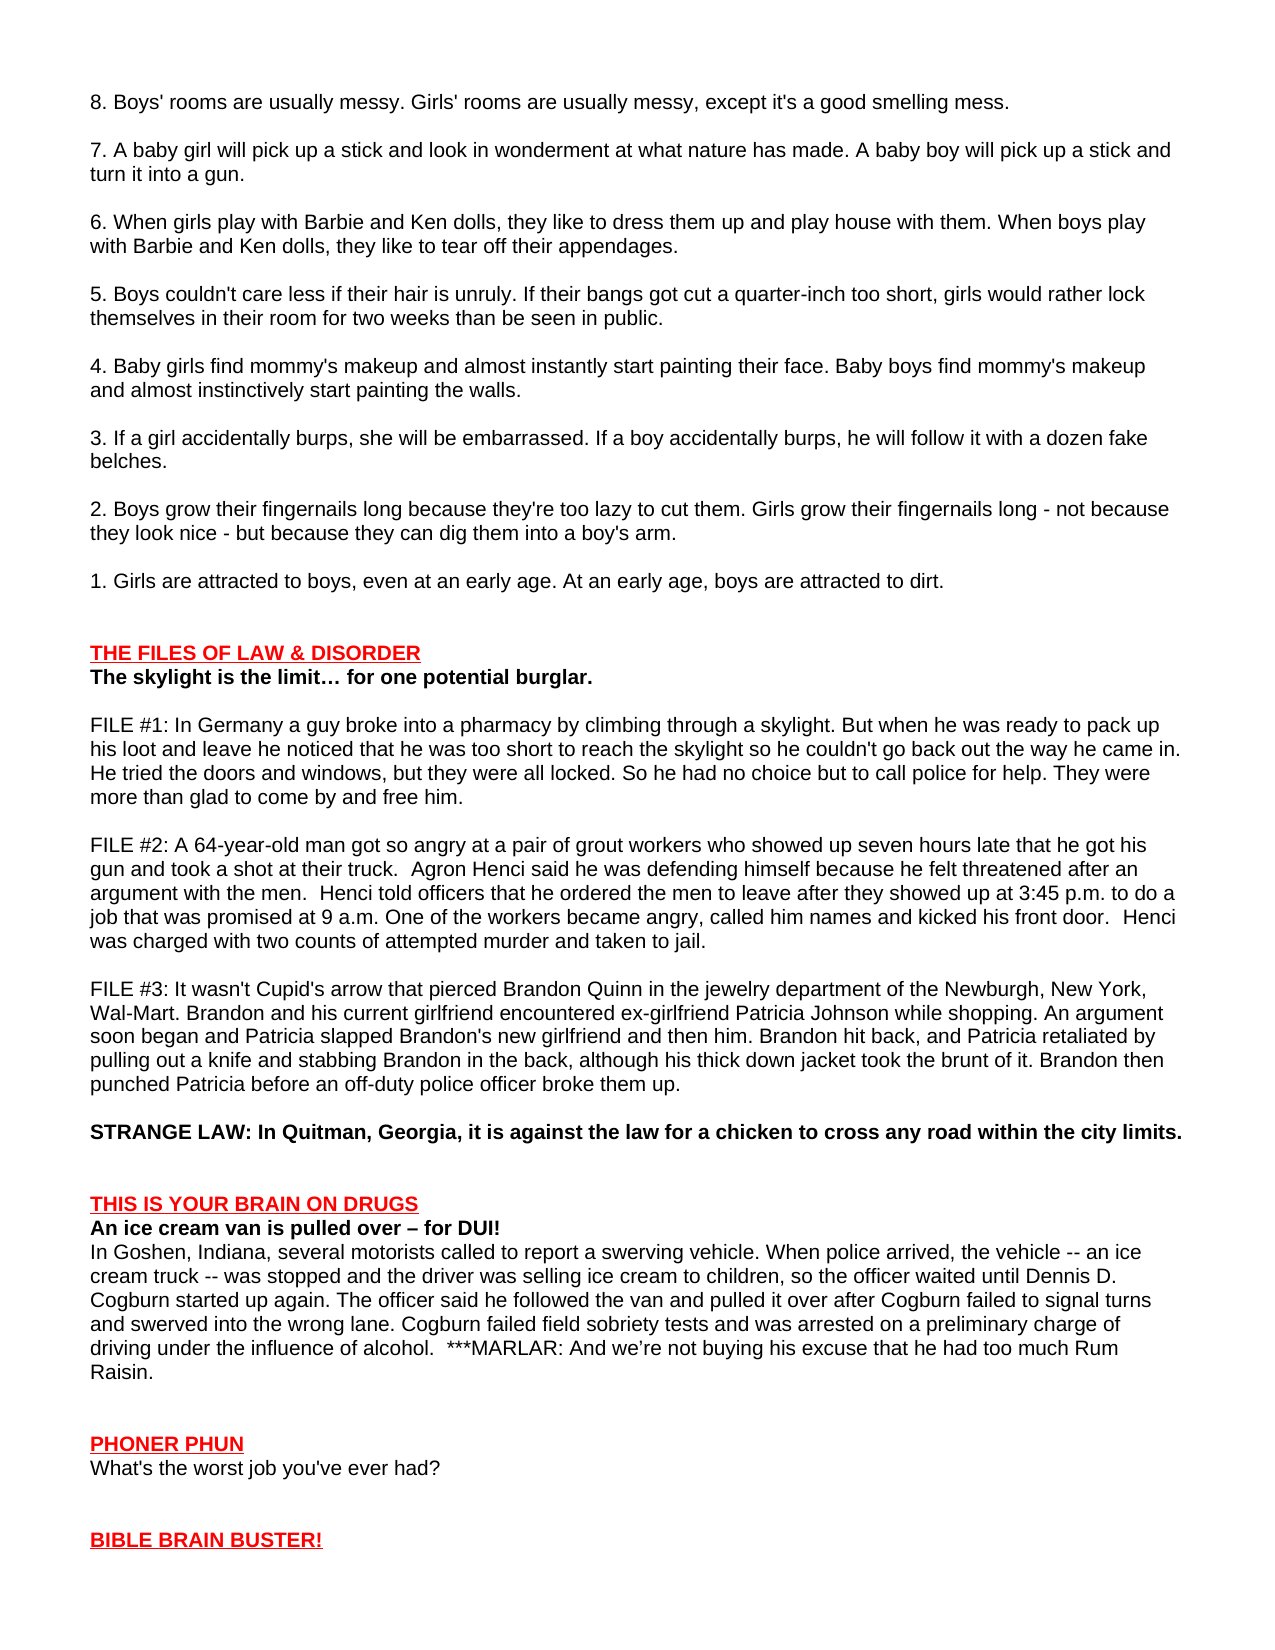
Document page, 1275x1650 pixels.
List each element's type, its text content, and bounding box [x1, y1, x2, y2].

text 6. When girls play with Barbie and Ken dolls, they like to dress them up and play house with them. When boys play with Barbie and Ken dolls, they like to tear off their appendages. [90, 210, 1185, 258]
text FILE #3: It wasn't Cupid's arrow that pierced Brandon Quinn in the jewelry department of the Newburgh, New York, Wal-Mart. Brandon and his current girlfriend encountered ex-girlfriend Patricia Johnson while shopping. An argument soon began and Patricia slapped Brandon's new girlfriend and then him. Brandon hit back, and Patricia retaliated by pulling out a knife and stabbing Brandon in the back, although his thick down jacket took the brunt of it. Brandon then punched Patricia before an off-duty police officer broke them up. [90, 976, 1185, 1096]
text STRANGE LAW: In Quitman, Georgia, it is against the law for a chicken to cross any road within the city limits. [90, 1120, 1185, 1144]
text FILE #2: A 64-year-old man got so angry at a pair of grout workers who showed up seven hours late that he got his gun and took a shot at their truck. Agron Henci said he was defending himself because he felt threatened after an argument with the men. Henci told officers that he ordered the men to leave after they showed up at 3:45 p.m. to do a job that was promised at 9 a.m. One of the workers became angry, called him names and kicked his front door. Henci was charged with two counts of attempted murder and taken to jail. [90, 833, 1185, 952]
text THE FILES OF LAW & DISORDER [90, 641, 1185, 665]
text 8. Boys' rooms are usually messy. Girls' rooms are usually messy, except it's a good smelling mess. [90, 90, 1185, 114]
text 1. Girls are attracted to boys, even at an early age. At an early age, boys are attracted to dirt. [90, 569, 1185, 593]
text 5. Boys couldn't care less if their hair is unruly. If their bangs got cut a quarter-inch too short, girls would rather lock themselves in their room for two weeks than be seen in public. [90, 282, 1185, 329]
text THIS IS YOUR BRAIN ON DRUGS [90, 1192, 1185, 1216]
text 2. Boys grow their fingernails long because they're too lazy to cut them. Girls grow their fingernails long - not because they look nice - but because they can dig them into a boy's arm. [90, 497, 1185, 545]
text BIBLE BRAIN BUSTER! [90, 1527, 1185, 1551]
text The skylight is the limit… for one potential burglar. [90, 665, 1185, 689]
text 3. If a girl accidentally burps, she will be embarrassed. If a boy accidentally burps, he will follow it with a dozen fake belches. [90, 425, 1185, 473]
text FILE #1: In Germany a guy broke into a pharmacy by climbing through a skylight. But when he was ready to pack up his loot and leave he noticed that he was too short to reach the skylight so he couldn't go back out the way he came in. He tried the doors and windows, but they were all locked. So he had no choice but to call police for help. They were more than glad to come by and free him. [90, 713, 1185, 809]
text What's the worst job you've ever had? [90, 1456, 1185, 1479]
text 7. A baby girl will pick up a stick and look in wonderment at what nature has made. A baby boy will pick up a stick and turn it into a gun. [90, 138, 1185, 186]
text In Goshen, Indiana, several motorists called to report a swerving vehicle. When police arrived, the vehicle -- an ice cream truck -- was stopped and the driver was selling ice cream to children, so the officer waited until Dennis D. Cogburn started up again. The officer said he followed the van and pulled it over after Cogburn failed to signal turns and swerved into the wrong lane. Cogburn failed field sobriety tests and was arrested on a preliminary charge of driving under the influence of alcohol. ***MARLAR: And we’re not buying his excuse that he had too much Rum Raisin. [90, 1240, 1185, 1384]
text An ice cream van is pulled over – for DUI! [90, 1216, 1185, 1240]
text 4. Baby girls find mommy's makeup and almost instantly start painting their face. Baby boys find mommy's makeup and almost instinctively start painting the walls. [90, 353, 1185, 401]
text PHONER PHUN [90, 1432, 1185, 1456]
